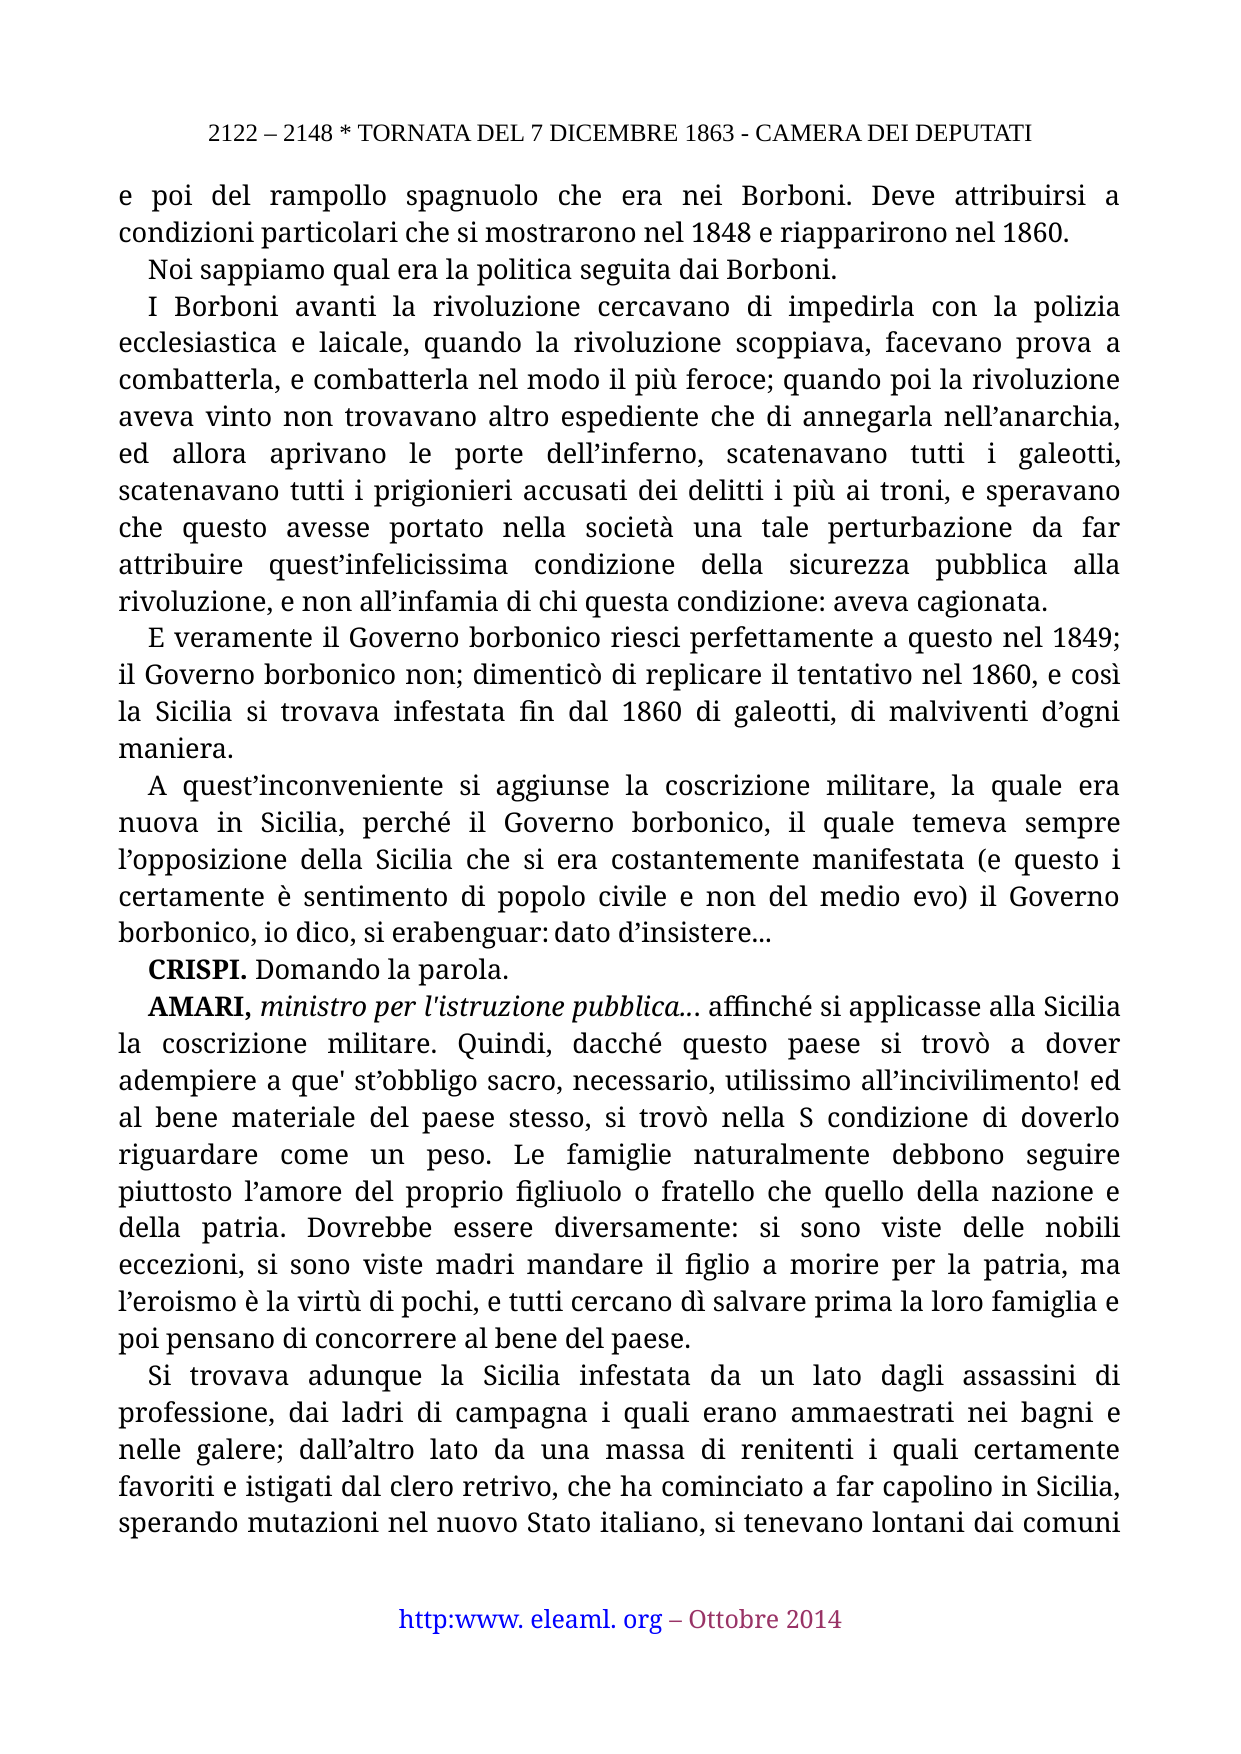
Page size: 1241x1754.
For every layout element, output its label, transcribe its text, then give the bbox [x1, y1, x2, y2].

text I Borboni avanti la rivoluzione cercavano di impedirla con la polizia ecclesiastica e laicale, quando la rivoluzione scoppiava, facevano prova a combatterla, e combatterla nel modo il più feroce; quando poi la rivoluzione aveva vinto non trovavano altro espediente che di annegarla nell’anarchia, ed allora aprivano le porte dell’inferno, scatenavano tutti i galeotti, scatenavano tutti i prigionieri accusati dei delitti i più ai troni, e speravano che questo avesse portato nella società una tale perturbazione da far attribuire quest’infelicissima condizione della sicurezza pubblica alla rivoluzione, e non all’infamia di chi questa condizione: aveva cagionata. [118, 287, 1122, 619]
text E veramente il Governo borbonico riesci perfettamente a questo nel 1849; il Governo borbonico non; dimenticò di replicare il tentativo nel 1860, e così la Sicilia si trovava infestata fin dal 1860 di galeotti, di malviventi d’ogni maniera. [118, 619, 1122, 766]
text AMARI, ministro per l'istruzione pubblica... affinché si applicasse alla Sicilia la coscrizione militare. Quindi, dacché questo paese si trovò a dover adempiere a que' st’obbligo sacro, necessario, utilissimo all’incivilimento! ed al bene materiale del paese stesso, si trovò nella S condizione di doverlo riguardare come un peso. Le famiglie naturalmente debbono seguire piuttosto l’amore del proprio figliuolo o fratello che quello della nazione e della patria. Dovrebbe essere diversamente: si sono viste delle nobili eccezioni, si sono viste madri mandare il figlio a morire per la patria, ma l’eroismo è la virtù di pochi, e tutti cercano dì salvare prima la loro famiglia e poi pensano di concorrere al bene del paese. [118, 988, 1122, 1356]
text e poi del rampollo spagnuolo che era nei Borboni. Deve attribuirsi a condizioni particolari che si mostrarono nel 1848 e riapparirono nel 1860. [118, 176, 1122, 250]
text Noi sappiamo qual era la politica seguita dai Borboni. [118, 250, 1122, 287]
text Si trovava adunque la Sicilia infestata da un lato dagli assassini di professione, dai ladri di campagna i quali erano ammaestrati nei bagni e nelle galere; dall’altro lato da una massa di renitenti i quali certamente favoriti e istigati dal clero retrivo, che ha cominciato a far capolino in Sicilia, sperando mutazioni nel nuovo Stato italiano, si tenevano lontani dai comuni [118, 1356, 1122, 1541]
text CRISPI. Domando la parola. [118, 951, 1122, 988]
text A quest’inconveniente si aggiunse la coscrizione militare, la quale era nuova in Sicilia, perché il Governo borbonico, il quale temeva sempre l’opposizione della Sicilia che si era costantemente manifestata (e questo i certamente è sentimento di popolo civile e non del medio evo) il Governo borbonico, io dico, si erabenguar: dato d’insistere... [118, 766, 1122, 951]
